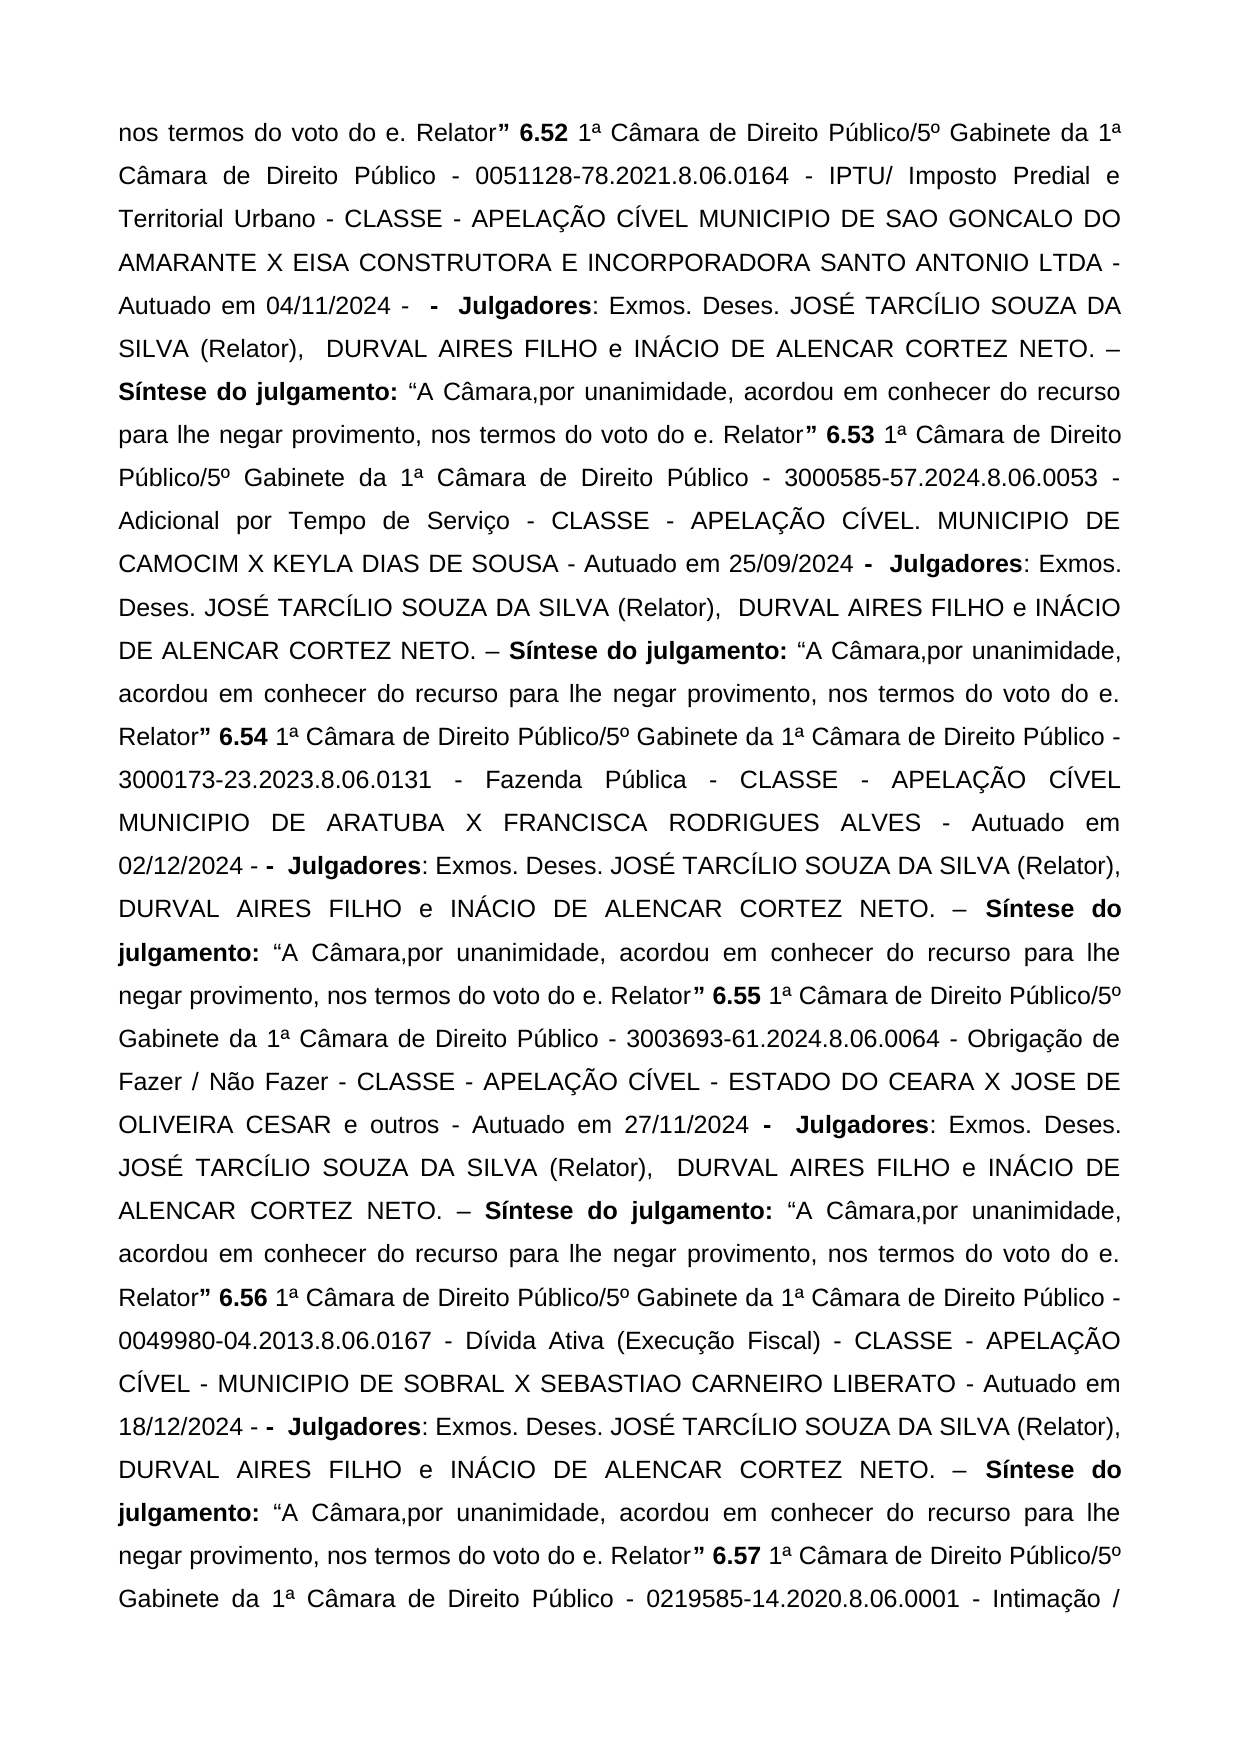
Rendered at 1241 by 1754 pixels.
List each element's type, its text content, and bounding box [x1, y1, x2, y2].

text nos termos do voto do e. Relator” 6.52 1ª Câmara de Direito Público/5º Gabinete da 1ª Câmara de Direito Público - 0051128-78.2021.8.06.0164 - IPTU/ Imposto Predial e Territorial Urbano - CLASSE - APELAÇÃO CÍVEL MUNICIPIO DE SAO GONCALO DO AMARANTE X EISA CONSTRUTORA E INCORPORADORA SANTO ANTONIO LTDA - Autuado em 04/11/2024 - - Julgadores: Exmos. Deses. JOSÉ TARCÍLIO SOUZA DA SILVA (Relator), DURVAL AIRES FILHO e INÁCIO DE ALENCAR CORTEZ NETO. – Síntese do julgamento: “A Câmara,por unanimidade, acordou em conhecer do recurso para lhe negar provimento, nos termos do voto do e. Relator” 6.53 1ª Câmara de Direito Público/5º Gabinete da 1ª Câmara de Direito Público - 3000585-57.2024.8.06.0053 - Adicional por Tempo de Serviço - CLASSE - APELAÇÃO CÍVEL. MUNICIPIO DE CAMOCIM X KEYLA DIAS DE SOUSA - Autuado em 25/09/2024 - Julgadores: Exmos. Deses. JOSÉ TARCÍLIO SOUZA DA SILVA (Relator), DURVAL AIRES FILHO e INÁCIO DE ALENCAR CORTEZ NETO. – Síntese do julgamento: “A Câmara,por unanimidade, acordou em conhecer do recurso para lhe negar provimento, nos termos do voto do e. Relator” 6.54 1ª Câmara de Direito Público/5º Gabinete da 1ª Câmara de Direito Público - 3000173-23.2023.8.06.0131 - Fazenda Pública - CLASSE - APELAÇÃO CÍVEL MUNICIPIO DE ARATUBA X FRANCISCA RODRIGUES ALVES - Autuado em 02/12/2024 - - Julgadores: Exmos. Deses. JOSÉ TARCÍLIO SOUZA DA SILVA (Relator), DURVAL AIRES FILHO e INÁCIO DE ALENCAR CORTEZ NETO. – Síntese do julgamento: “A Câmara,por unanimidade, acordou em conhecer do recurso para lhe negar provimento, nos termos do voto do e. Relator” 6.55 1ª Câmara de Direito Público/5º Gabinete da 1ª Câmara de Direito Público - 3003693-61.2024.8.06.0064 - Obrigação de Fazer / Não Fazer - CLASSE - APELAÇÃO CÍVEL - ESTADO DO CEARA X JOSE DE OLIVEIRA CESAR e outros - Autuado em 27/11/2024 - Julgadores: Exmos. Deses. JOSÉ TARCÍLIO SOUZA DA SILVA (Relator), DURVAL AIRES FILHO e INÁCIO DE ALENCAR CORTEZ NETO. – Síntese do julgamento: “A Câmara,por unanimidade, acordou em conhecer do recurso para lhe negar provimento, nos termos do voto do e. Relator” 6.56 1ª Câmara de Direito Público/5º Gabinete da 1ª Câmara de Direito Público - 0049980-04.2013.8.06.0167 - Dívida Ativa (Execução Fiscal) - CLASSE - APELAÇÃO CÍVEL - MUNICIPIO DE SOBRAL X SEBASTIAO CARNEIRO LIBERATO - Autuado em 18/12/2024 - - Julgadores: Exmos. Deses. JOSÉ TARCÍLIO SOUZA DA SILVA (Relator), DURVAL AIRES FILHO e INÁCIO DE ALENCAR CORTEZ NETO. – Síntese do julgamento: “A Câmara,por unanimidade, acordou em conhecer do recurso para lhe negar provimento, nos termos do voto do e. Relator” 6.57 1ª Câmara de Direito Público/5º Gabinete da 1ª Câmara de Direito Público - 0219585-14.2020.8.06.0001 - Intimação / [118, 118, 1122, 1613]
